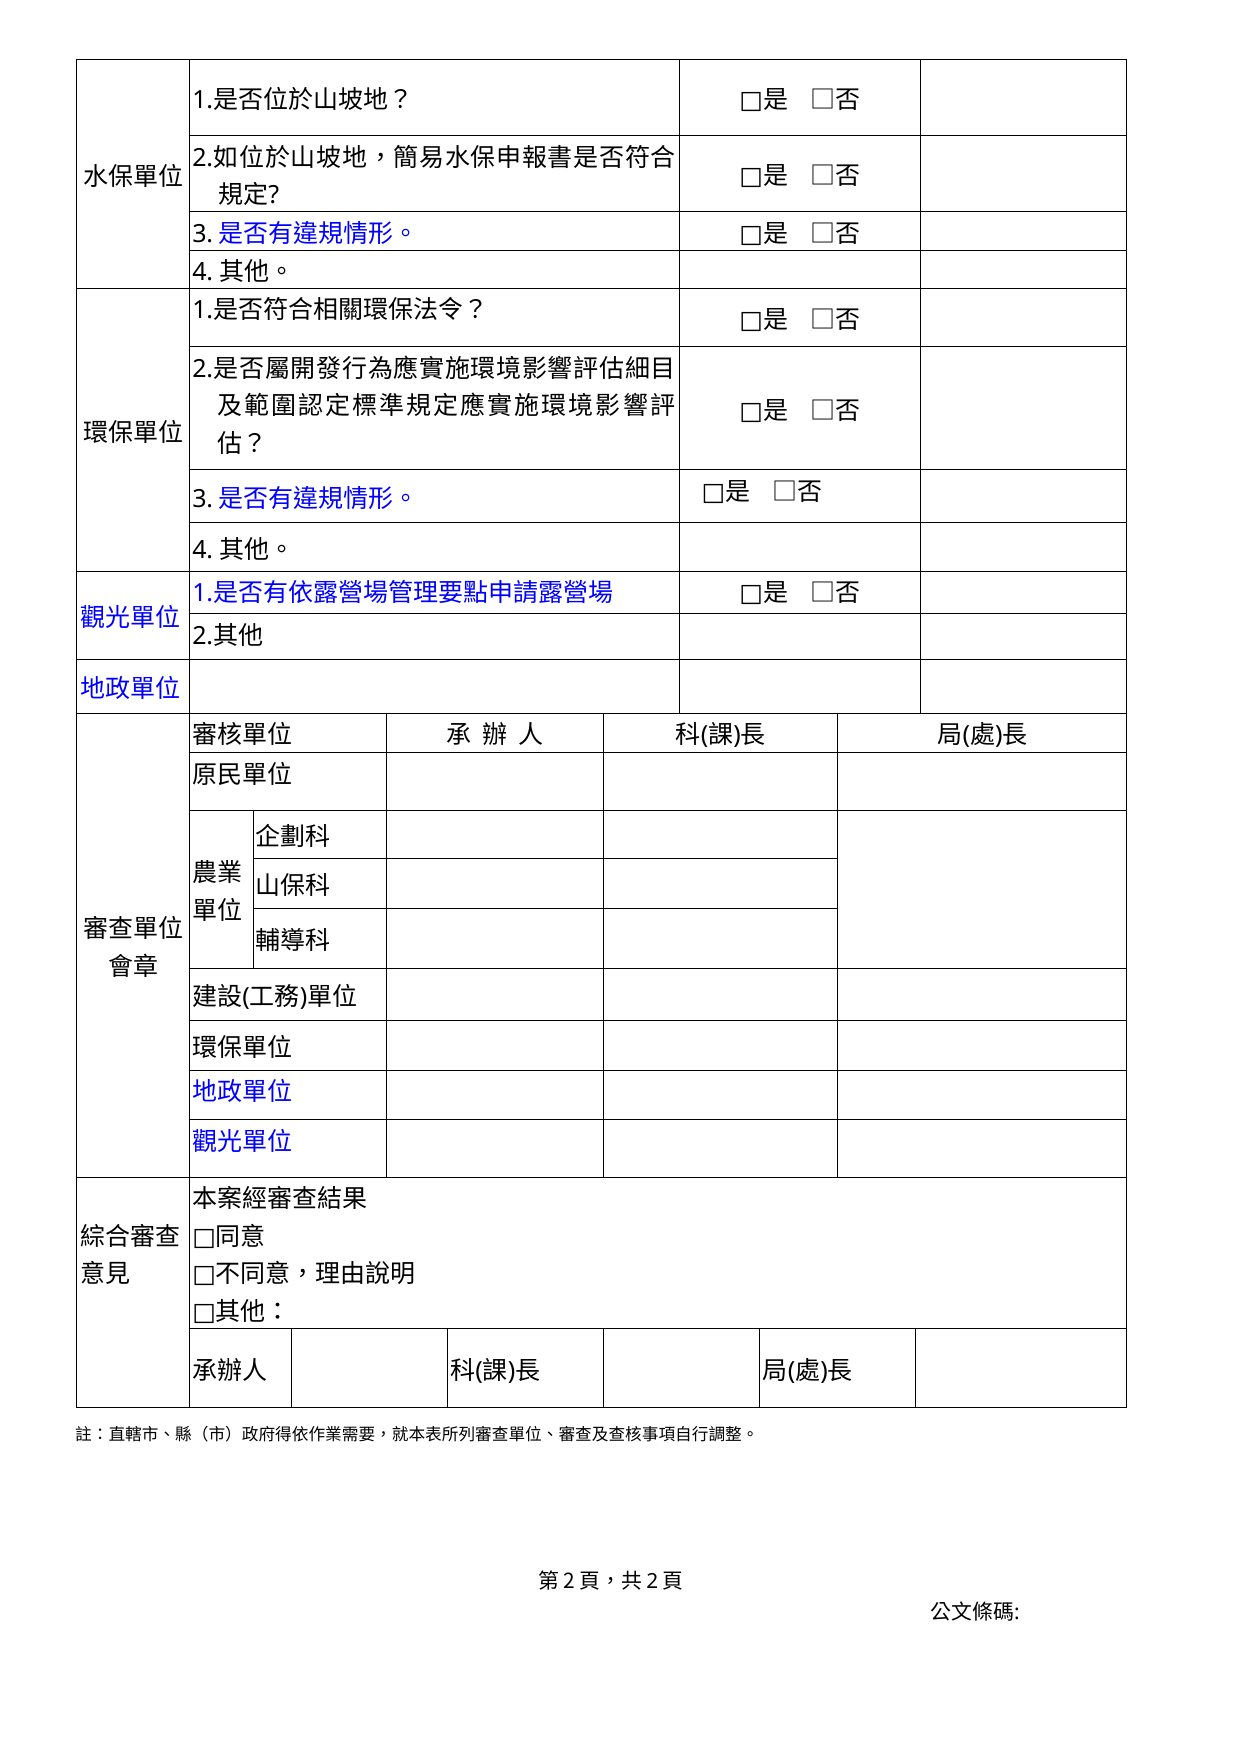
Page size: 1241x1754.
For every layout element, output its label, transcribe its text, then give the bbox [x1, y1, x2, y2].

table_cell 局(處)長 [760, 1329, 915, 1407]
table_cell 1.是否符合相關環保法令？ [190, 289, 679, 346]
table_cell 地政單位 [190, 1071, 386, 1119]
table_cell 局(處)長 [838, 714, 1126, 752]
table_cell 水保單位 [77, 60, 189, 288]
table_cell [680, 660, 920, 713]
table_cell [387, 1120, 603, 1177]
table_cell 2.其他 [190, 614, 679, 659]
table_cell [680, 614, 920, 659]
table_cell 2.如位於山坡地，簡易水保申報書是否符合規定? [190, 136, 679, 211]
table_cell □是 □否 [680, 212, 920, 249]
table_cell 2.是否屬開發行為應實施環境影響評估細目 及範圍認定標準規定應實施環境影響評估？ [190, 347, 679, 469]
table_cell 地政單位 [77, 660, 189, 713]
table_cell 企劃科 [254, 811, 386, 858]
table_cell [838, 1120, 1126, 1177]
table_cell [604, 811, 837, 858]
table_cell 農業單位 [190, 811, 253, 968]
table_cell [604, 1329, 759, 1407]
table_cell [838, 811, 1126, 968]
table_cell [387, 753, 603, 809]
table_cell [921, 347, 1126, 469]
table_cell □是 □否 [680, 572, 920, 613]
table_cell [604, 969, 837, 1019]
table_cell [921, 212, 1126, 249]
table_cell 4. 其他。 [190, 251, 679, 288]
table_cell [921, 136, 1126, 211]
table_cell 4. 其他。 [190, 523, 679, 571]
table_cell 建設(工務)單位 [190, 969, 386, 1019]
table_cell [387, 859, 603, 908]
table_cell 本案經審查結果 □同意 □不同意，理由說明 □其他： [190, 1178, 1126, 1328]
table_cell □是 □否 [680, 289, 920, 346]
table_cell 審核單位 [190, 714, 386, 752]
table_cell 環保單位 [190, 1021, 386, 1069]
table_cell □是 □否 [680, 60, 920, 135]
table_cell 科(課)長 [604, 714, 837, 752]
table_cell 環保單位 [77, 289, 189, 571]
table_cell [838, 1021, 1126, 1069]
table_cell 3. 是否有違規情形。 [190, 470, 679, 522]
table_cell [292, 1329, 447, 1407]
table_cell [921, 614, 1126, 659]
table_cell [387, 1021, 603, 1069]
table_cell 1.是否有依露營場管理要點申請露營場 [190, 572, 679, 613]
table_cell [604, 1120, 837, 1177]
table_cell 山保科 [254, 859, 386, 908]
table_cell [190, 660, 679, 713]
table_cell [680, 523, 920, 571]
table_cell [604, 909, 837, 968]
table_cell □是 □否 [680, 347, 920, 469]
table_cell [838, 1071, 1126, 1119]
table_cell 審查單位會章 [77, 714, 189, 1177]
table_cell [921, 289, 1126, 346]
table_cell 承辦人 [190, 1329, 291, 1407]
table_cell [916, 1329, 1126, 1407]
table_cell □是 □否 [680, 136, 920, 211]
table_cell 觀光單位 [77, 572, 189, 659]
table_cell [838, 753, 1126, 809]
table_cell [604, 1071, 837, 1119]
table_cell [921, 60, 1126, 135]
table_cell 科(課)長 [448, 1329, 603, 1407]
table_cell 輔導科 [254, 909, 386, 968]
table_cell [921, 572, 1126, 613]
table_cell □是 □否 [680, 470, 920, 522]
table_cell [604, 859, 837, 908]
table_cell [387, 969, 603, 1019]
table_cell [921, 660, 1126, 713]
table_cell [921, 523, 1126, 571]
table_cell [387, 811, 603, 858]
table_cell [387, 909, 603, 968]
table_cell [921, 251, 1126, 288]
text 註：直轄市、縣（市）政府得依作業需要，就本表所列審查單位、審查及查核事項自行調整。 [75, 1408, 1240, 1446]
table_cell 觀光單位 [190, 1120, 386, 1177]
table_cell 1.是否位於山坡地？ [190, 60, 679, 135]
table_cell [604, 753, 837, 809]
table_cell [604, 1021, 837, 1069]
table_cell 原民單位 [190, 753, 386, 809]
table_cell [921, 470, 1126, 522]
table_cell [838, 969, 1126, 1019]
table_cell 承 辦 人 [387, 714, 603, 752]
table_cell 綜合審查意見 [77, 1178, 189, 1407]
table_cell 3. 是否有違規情形。 [190, 212, 679, 249]
table_cell [387, 1071, 603, 1119]
table_cell [680, 251, 920, 288]
